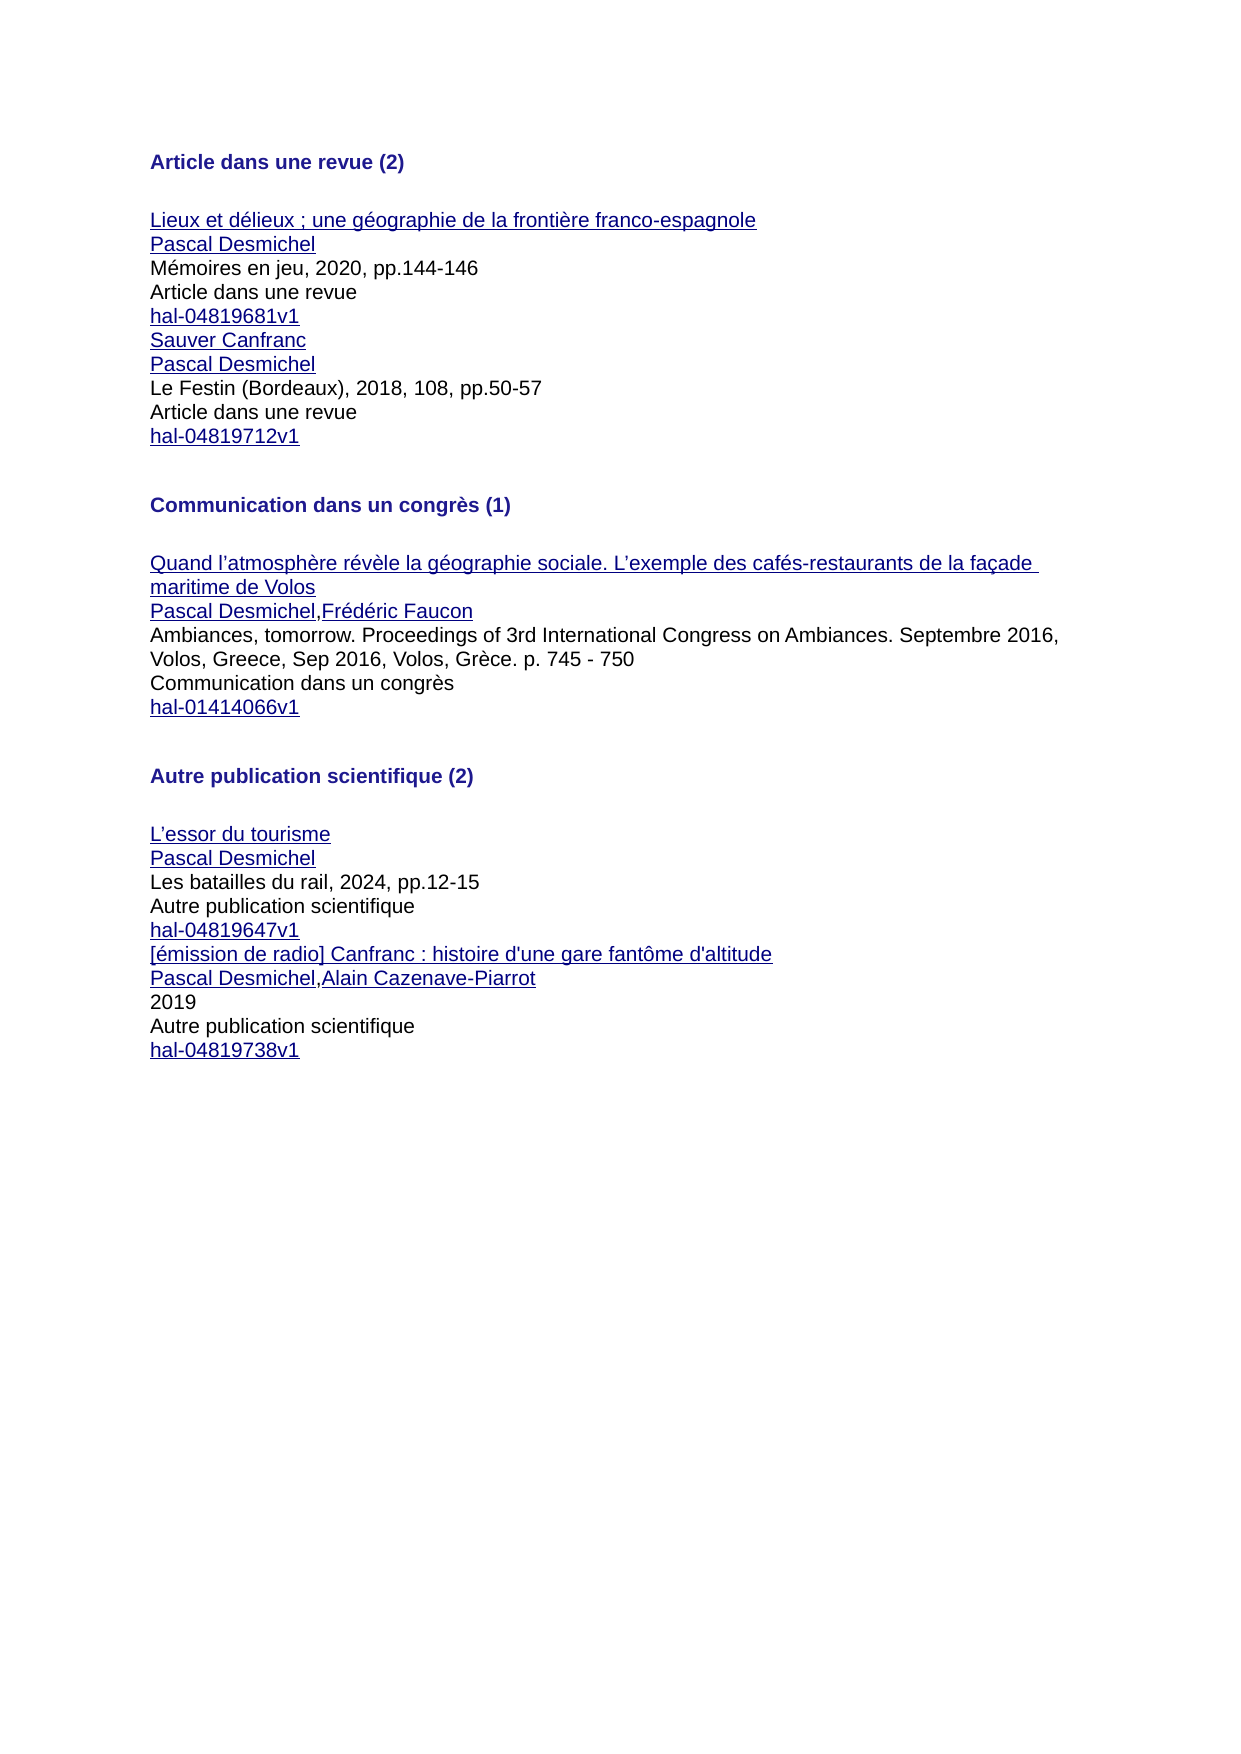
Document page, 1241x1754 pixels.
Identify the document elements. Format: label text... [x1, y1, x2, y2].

subtitle Autre publication scientifique (2) [150, 763, 1090, 787]
table_header L’essor du tourisme Pascal Desmichel Les batailles du rail, 2024, pp.12-15 Autre publication scientifique hal-04819647v1 [150, 822, 1090, 942]
table_cell Sauver Canfranc Pascal Desmichel Le Festin (Bordeaux), 2018, 108, pp.50-57 Article dans une revue hal-04819712v1 [150, 328, 1090, 448]
table_header Quand l’atmosphère révèle la géographie sociale. L’exemple des cafés-restaurants de la façade maritime de Volos Pascal Desmichel,Frédéric Faucon Ambiances, tomorrow. Proceedings of 3rd International Congress on Ambiances. Septembre 2016, Volos, Greece, Sep 2016, Volos, Grèce. p. 745 - 750 Communication dans un congrès hal-01414066v1 [150, 551, 1090, 719]
subtitle Article dans une revue (2) [150, 150, 1090, 174]
table_header Lieux et délieux ; une géographie de la frontière franco-espagnole Pascal Desmichel Mémoires en jeu, 2020, pp.144-146 Article dans une revue hal-04819681v1 [150, 208, 1090, 328]
subtitle Communication dans un congrès (1) [150, 493, 1090, 517]
table_cell [émission de radio] Canfranc : histoire d'une gare fantôme d'altitude Pascal Desmichel,Alain Cazenave-Piarrot 2019 Autre publication scientifique hal-04819738v1 [150, 942, 1090, 1061]
